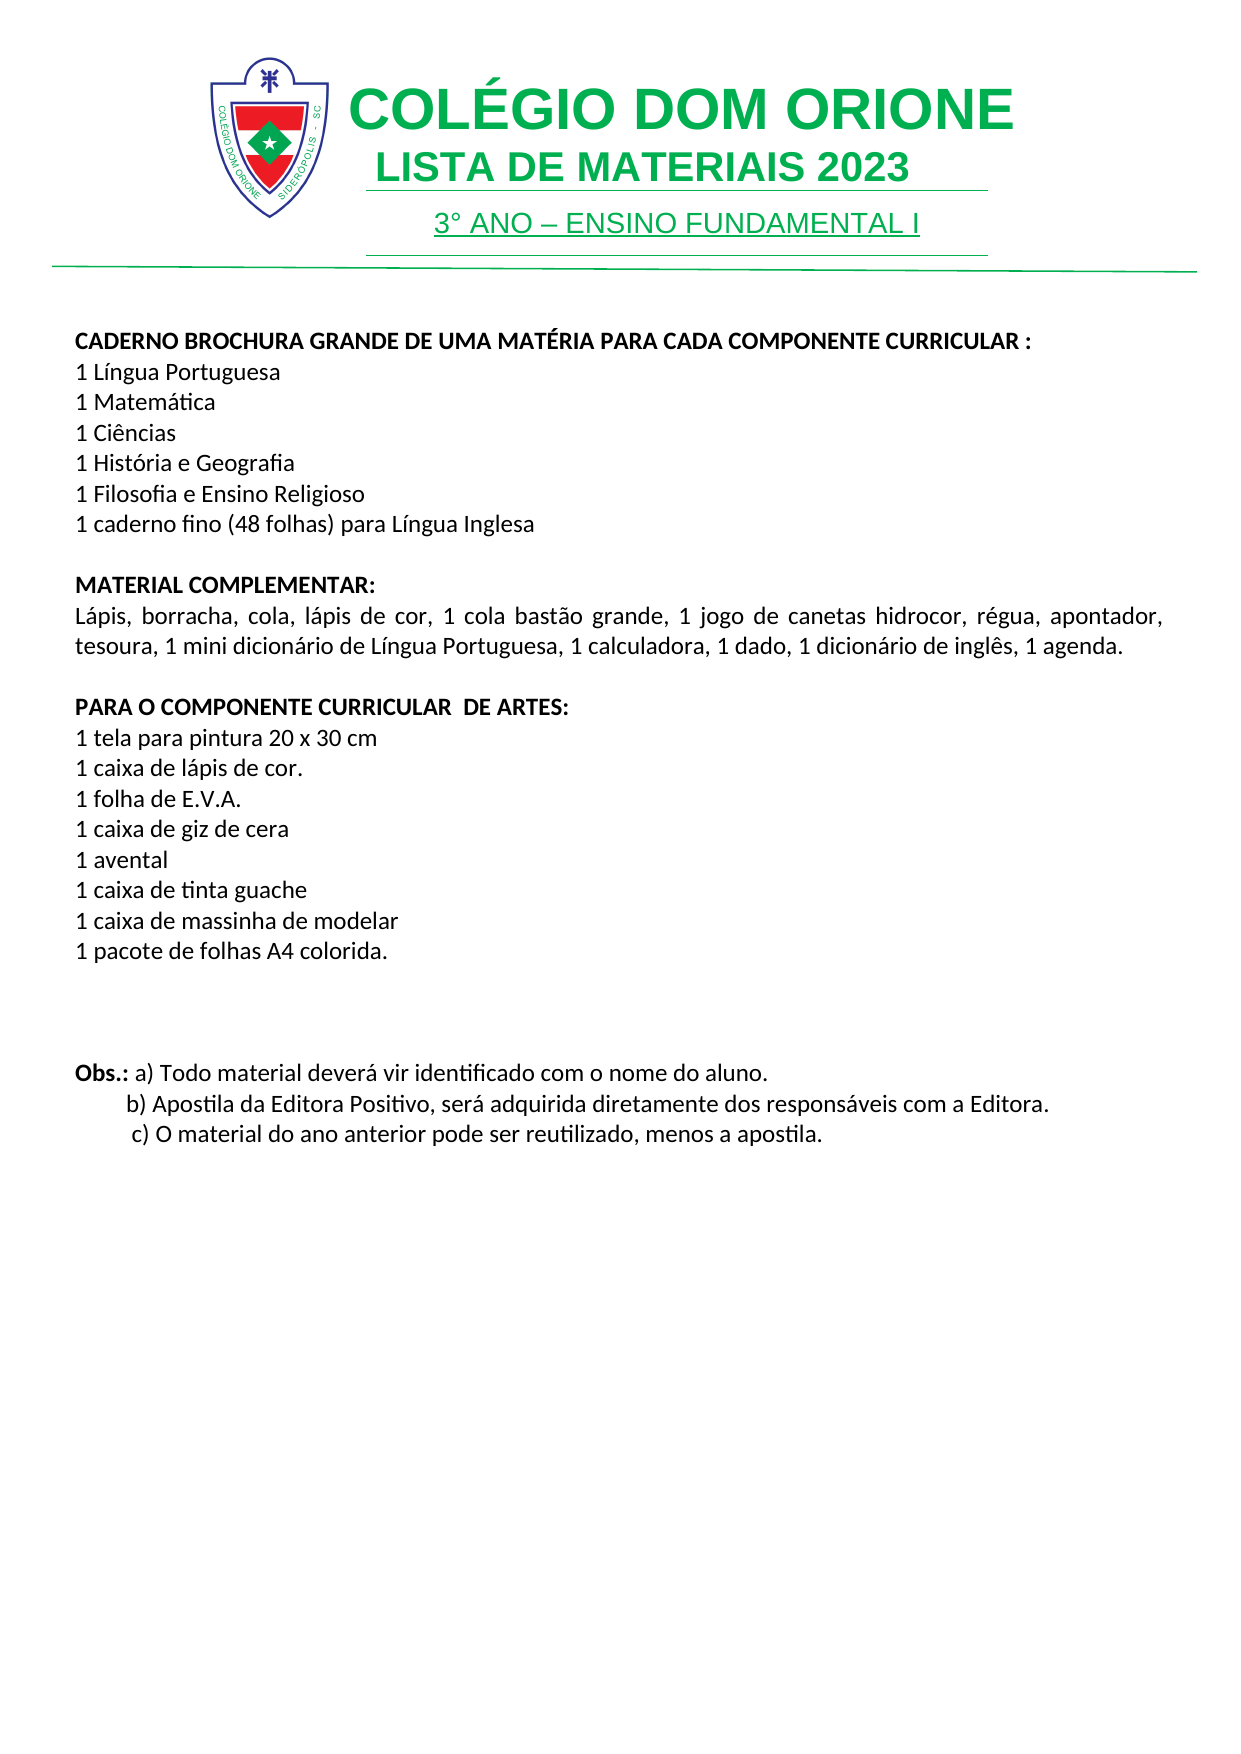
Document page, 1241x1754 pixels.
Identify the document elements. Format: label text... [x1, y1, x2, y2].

text LISTA DE MATERIAIS 2023 [330, 142, 1165, 190]
text c) O material do ano anterior pode ser reutilizado, menos a apostila. [75, 1119, 1165, 1149]
text 1 folha de E.V.A. [75, 783, 1165, 813]
text 1 avental [75, 844, 1165, 874]
text 1 caixa de lápis de cor. [75, 752, 1165, 783]
text 1 Ciências [75, 417, 1165, 447]
text b) Apostila da Editora Positivo, será adquirida diretamente dos responsáveis com a Editora. [75, 1088, 1165, 1119]
text 1 caixa de giz de cera [75, 813, 1165, 844]
text [75, 142, 209, 190]
text 1 Filosofia e Ensino Religioso [75, 478, 1165, 508]
text 1 pacote de folhas A4 colorida. [75, 936, 1165, 966]
text 1 caixa de massinha de modelar [75, 905, 1165, 936]
text 1 História e Geografia [75, 447, 1165, 478]
table_header 3° ANO – ENSINO FUNDAMENTAL I [366, 191, 988, 255]
text 1 tela para pintura 20 x 30 cm [75, 722, 1165, 752]
text 1 caixa de tinta guache [75, 874, 1165, 905]
text 1 Matemática [75, 386, 1165, 417]
text 1 Língua Portuguesa [75, 356, 1165, 386]
text [75, 75, 209, 142]
text COLÉGIO DOM ORIONE [330, 75, 1165, 142]
text CADERNO BROCHURA GRANDE DE UMA MATÉRIA PARA CADA COMPONENTE CURRICULAR : [75, 325, 1165, 356]
text Obs.: a) Todo material deverá vir identificado com o nome do aluno. [75, 1058, 1165, 1088]
text Lápis, borracha, cola, lápis de cor, 1 cola bastão grande, 1 jogo de canetas hidrocor, régua, apontador, tesoura, 1 mini dicionário de Língua Portuguesa, 1 calculadora, 1 dado, 1 dicionário de inglês, 1 agenda. [75, 600, 1165, 661]
picture [209, 56, 330, 224]
text 1 caderno fino (48 folhas) para Língua Inglesa [75, 508, 1165, 539]
text MATERIAL COMPLEMENTAR: [75, 569, 1165, 600]
text PARA O COMPONENTE CURRICULAR DE ARTES: [75, 691, 1165, 722]
